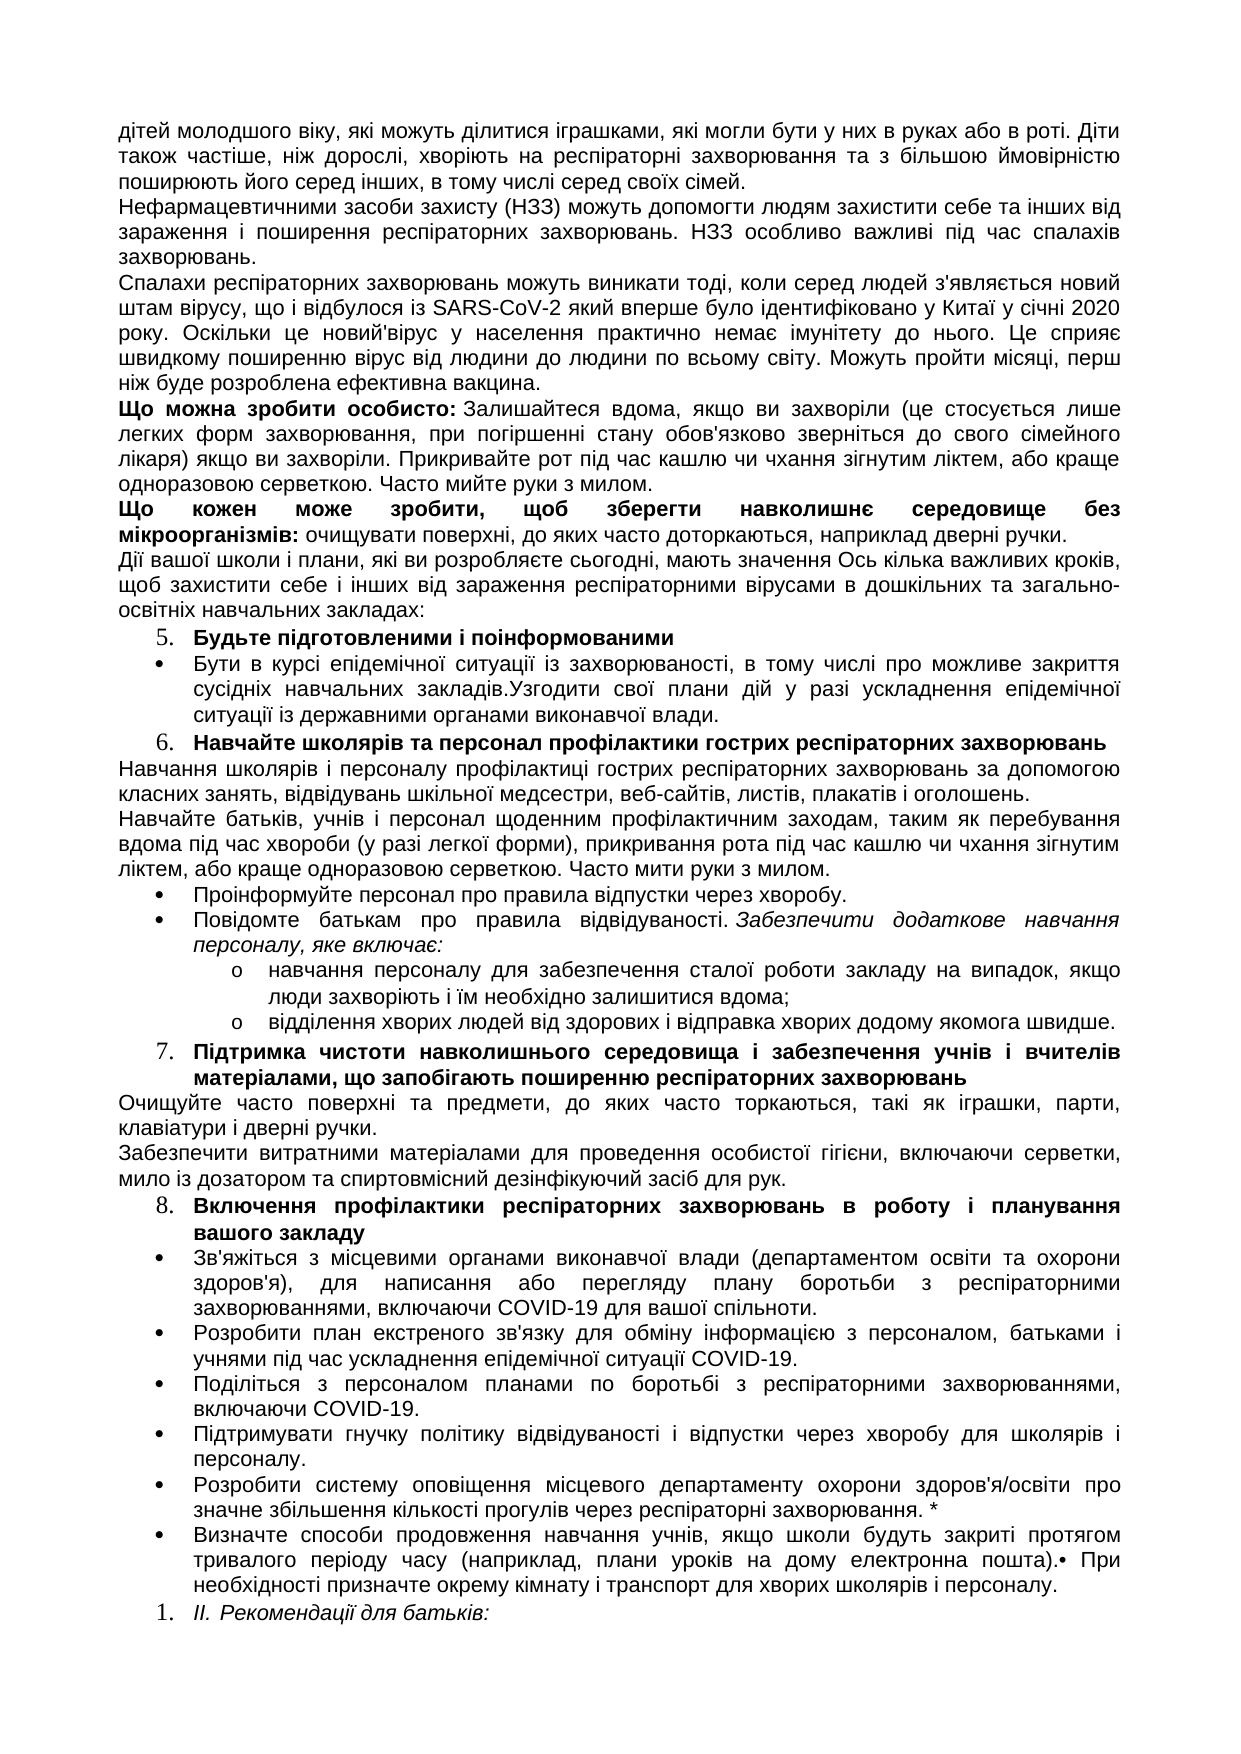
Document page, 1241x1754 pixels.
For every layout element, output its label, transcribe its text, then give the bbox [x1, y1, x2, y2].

list Бути в курсі епідемічної ситуації із захворюваності, в тому числі про можливе закриття сусідніх навчальних закладів.Узгодити свої плани дій у разі ускладнення епідемічної ситуації із державними органами виконавчої влади. [156, 651, 1122, 727]
list Визначте способи продовження навчання учнів, якщо школи будуть закриті протягом тривалого періоду часу (наприклад, плани уроків на дому електронна пошта).• При необхідності призначте окрему кімнату і транспорт для хворих школярів і персоналу. [156, 1522, 1122, 1597]
list Навчайте школярів та персонал профілактики гострих респіраторних захворювань [156, 727, 1122, 755]
list Підтримка чистоти навколишнього середовища і забезпечення учнів і вчителів матеріалами, що запобігають поширенню респіраторних захворювань [156, 1036, 1122, 1090]
list Будьте підготовленими і поінформованими [156, 622, 1122, 651]
text Що можна зробити особисто: Залишайтеся вдома, якщо ви захворіли (це стосується лише легких форм захворювання, при погіршенні стану обов'язково зверніться до свого сімейного лікаря) якщо ви захворіли. Прикривайте рот під час кашлю чи чхання зігнутим ліктем, або краще одноразовою серветкою. Часто мийте руки з милом. [118, 395, 1122, 496]
text Нефармацевтичними засоби захисту (НЗЗ) можуть допомогти людям захистити себе та інших від зараження і поширення респіраторних захворювань. НЗЗ особливо важливі під час спалахів захворювань. [118, 194, 1122, 269]
text Навчання школярів і персоналу профілактиці гострих респіраторних захворювань за допомогою класних занять, відвідувань шкільної медсестри, веб-сайтів, листів, плакатів і оголошень. [118, 755, 1122, 806]
list Включення профілактики респіраторних захворювань в роботу і планування вашого закладу [156, 1191, 1122, 1244]
list Розробити план екстреного зв'язку для обміну інформацією з персоналом, батьками і учнями під час ускладнення епідемічної ситуації COVID-19. [156, 1320, 1122, 1371]
list Повідомте батькам про правила відвідуваності. Забезпечити додаткове навчання персоналу, яке включає: [156, 907, 1122, 957]
text Очищуйте часто поверхні та предмети, до яких часто торкаються, такі як іграшки, парти, клавіатури і дверні ручки. [118, 1090, 1122, 1140]
list відділення хворих людей від здорових і відправка хворих додому якомога швидше. [231, 1009, 1122, 1036]
list Проінформуйте персонал про правила відпустки через хворобу. [156, 881, 1122, 907]
list Поділіться з персоналом планами по боротьбі з респіраторними захворюваннями, включаючи COVID-19. [156, 1371, 1122, 1421]
text Забезпечити витратними матеріалами для проведення особистої гігієни, включаючи серветки, мило із дозатором та спиртовмісний дезінфікуючий засіб для рук. [118, 1140, 1122, 1191]
text Навчайте батьків, учнів і персонал щоденним профілактичним заходам, таким як перебування вдома під час хвороби (у разі легкої форми), прикривання рота під час кашлю чи чхання зігнутим ліктем, або краще одноразовою серветкою. Часто мити руки з милом. [118, 806, 1122, 881]
text Що кожен може зробити, щоб зберегти навколишнє середовище без мікроорганізмів: очищувати поверхні, до яких часто доторкаються, наприклад дверні ручки. [118, 496, 1122, 547]
list навчання персоналу для забезпечення сталої роботи закладу на випадок, якщо люди захворіють і їм необхідно залишитися вдома; [231, 957, 1122, 1009]
list II. Рекомендації для батьків: [156, 1597, 1122, 1626]
text дітей молодшого віку, які можуть ділитися іграшками, які могли бути у них в руках або в роті. Діти також частіше, ніж дорослі, хворіють на респіраторні захворювання та з більшою ймовірністю поширюють його серед інших, в тому числі серед своїх сімей. [118, 118, 1122, 194]
list Підтримувати гнучку політику відвідуваності і відпустки через хворобу для школярів і персоналу. [156, 1421, 1122, 1471]
list Зв'яжіться з місцевими органами виконавчої влади (департаментом освіти та охорони здоров'я), для написання або перегляду плану боротьби з респіраторними захворюваннями, включаючи COVID-19 для вашої спільноти. [156, 1244, 1122, 1320]
list Розробити систему оповіщення місцевого департаменту охорони здоров'я/освіти про значне збільшення кількості прогулів через респіраторні захворювання. * [156, 1471, 1122, 1522]
text Дії вашої школи і плани, які ви розробляєте сьогодні, мають значення Ось кілька важливих кроків, щоб захистити себе і інших від зараження респіраторними вірусами в дошкільних та загально-освітніх навчальних закладах: [118, 547, 1122, 622]
text Спалахи респіраторних захворювань можуть виникати тоді, коли серед людей з'являється новий штам вірусу, що і відбулося із SARS-CoV-2 який вперше було ідентифіковано у Китаї у січні 2020 року. Оскільки це новий'вірус у населення практично немає імунітету до нього. Це сприяє швидкому поширенню вірус від людини до людини по всьому світу. Можуть пройти місяці, перш ніж буде розроблена ефективна вакцина. [118, 269, 1122, 395]
